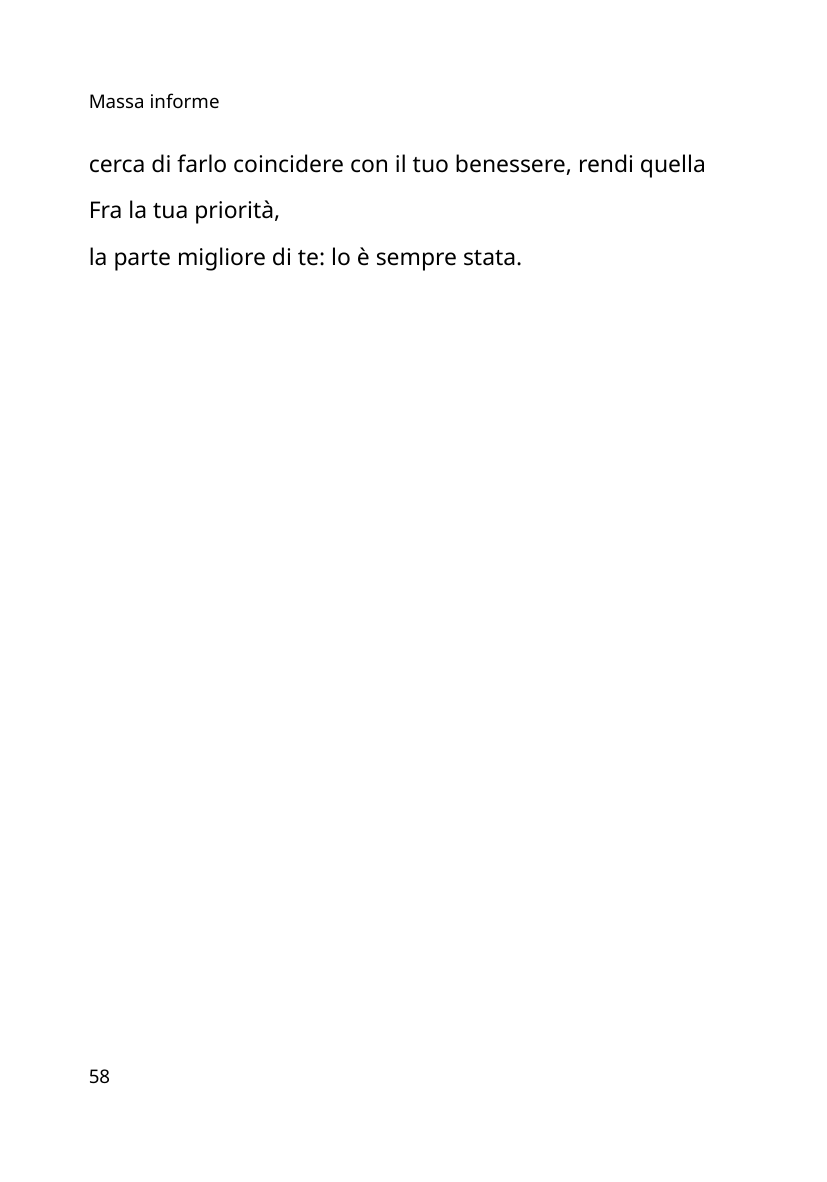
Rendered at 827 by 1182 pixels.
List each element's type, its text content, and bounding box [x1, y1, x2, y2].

text la parte migliore di te: lo è sempre stata. [88, 241, 738, 272]
text cerca di farlo coincidere con il tuo benessere, rendi quella [88, 147, 738, 179]
text Fra la tua priorità, [88, 194, 738, 226]
